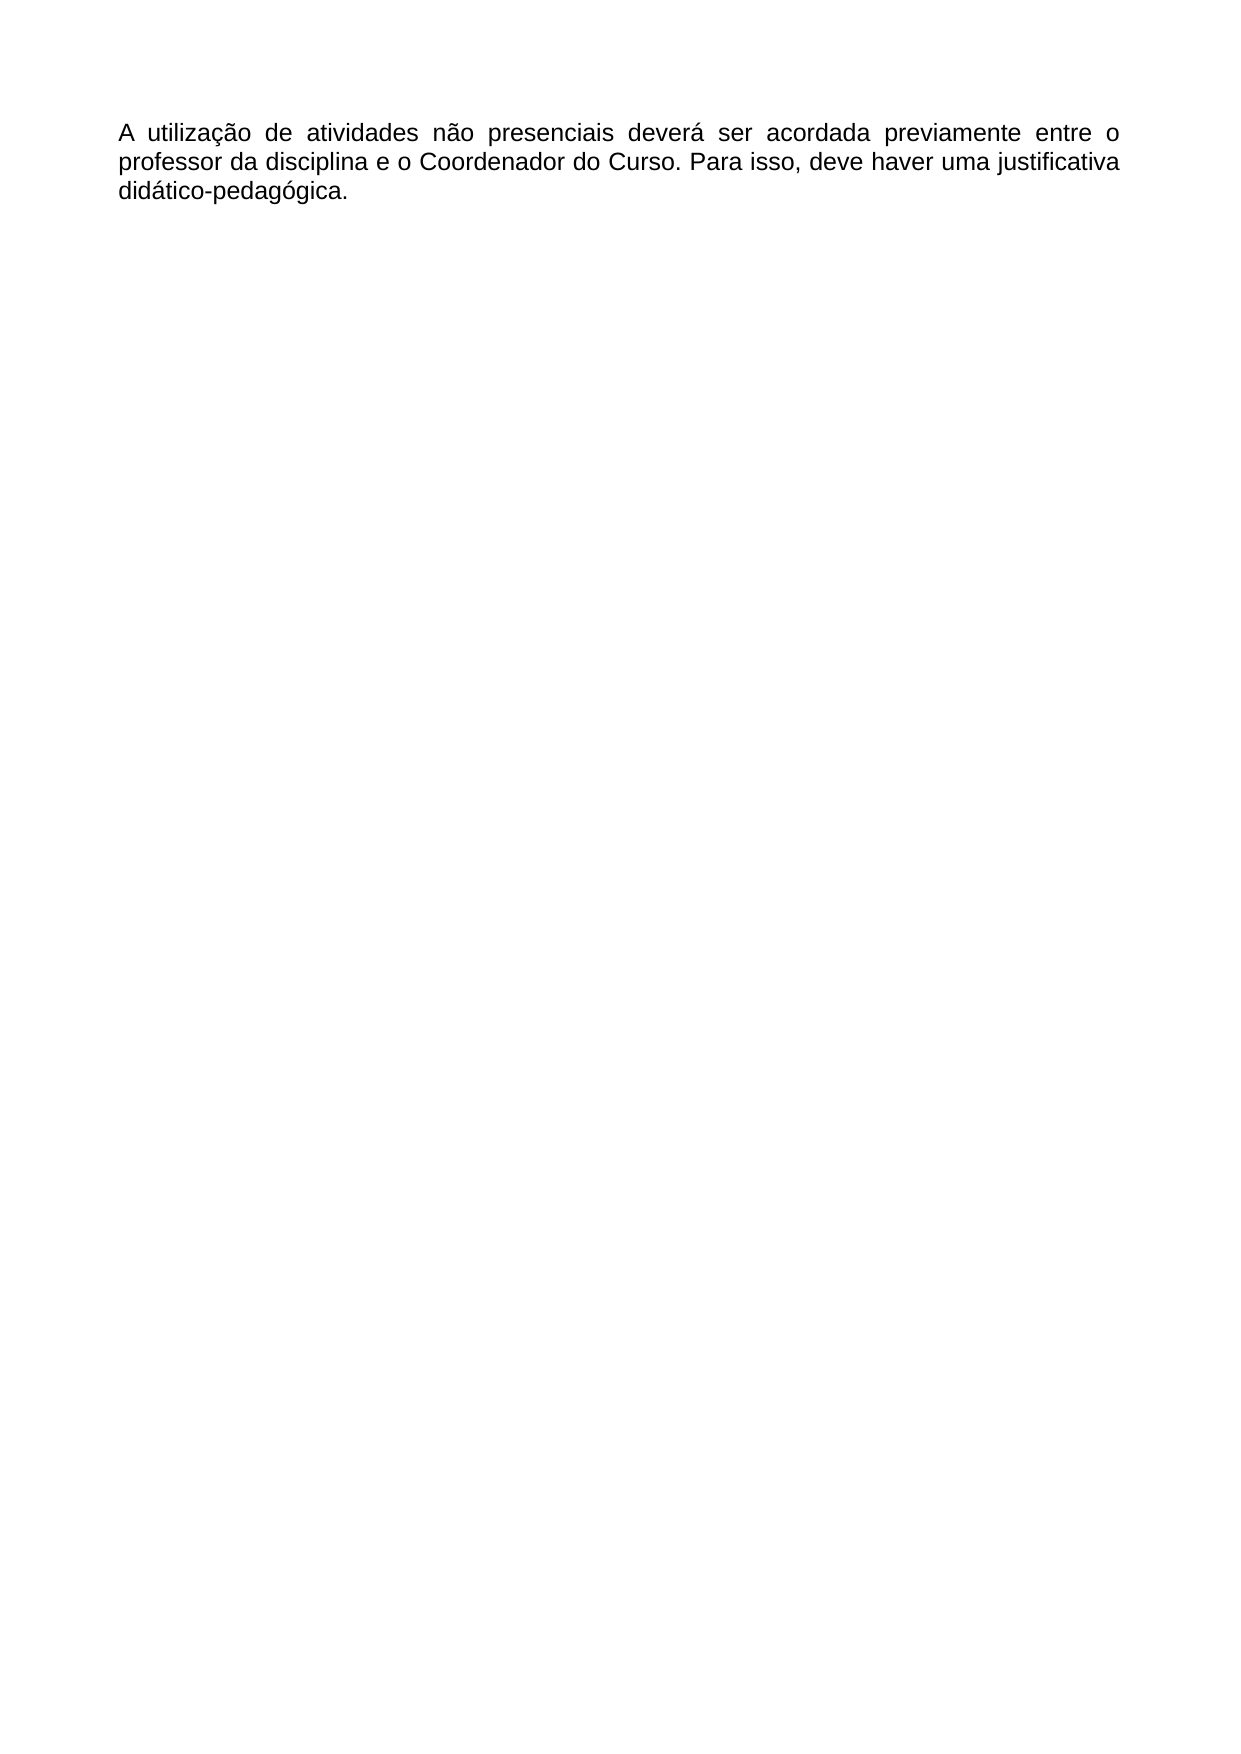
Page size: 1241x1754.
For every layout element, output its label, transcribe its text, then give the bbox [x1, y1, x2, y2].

text A utilização de atividades não presenciais deverá ser acordada previamente entre o professor da disciplina e o Coordenador do Curso. Para isso, deve haver uma justificativa didático-pedagógica. [118, 118, 1122, 204]
